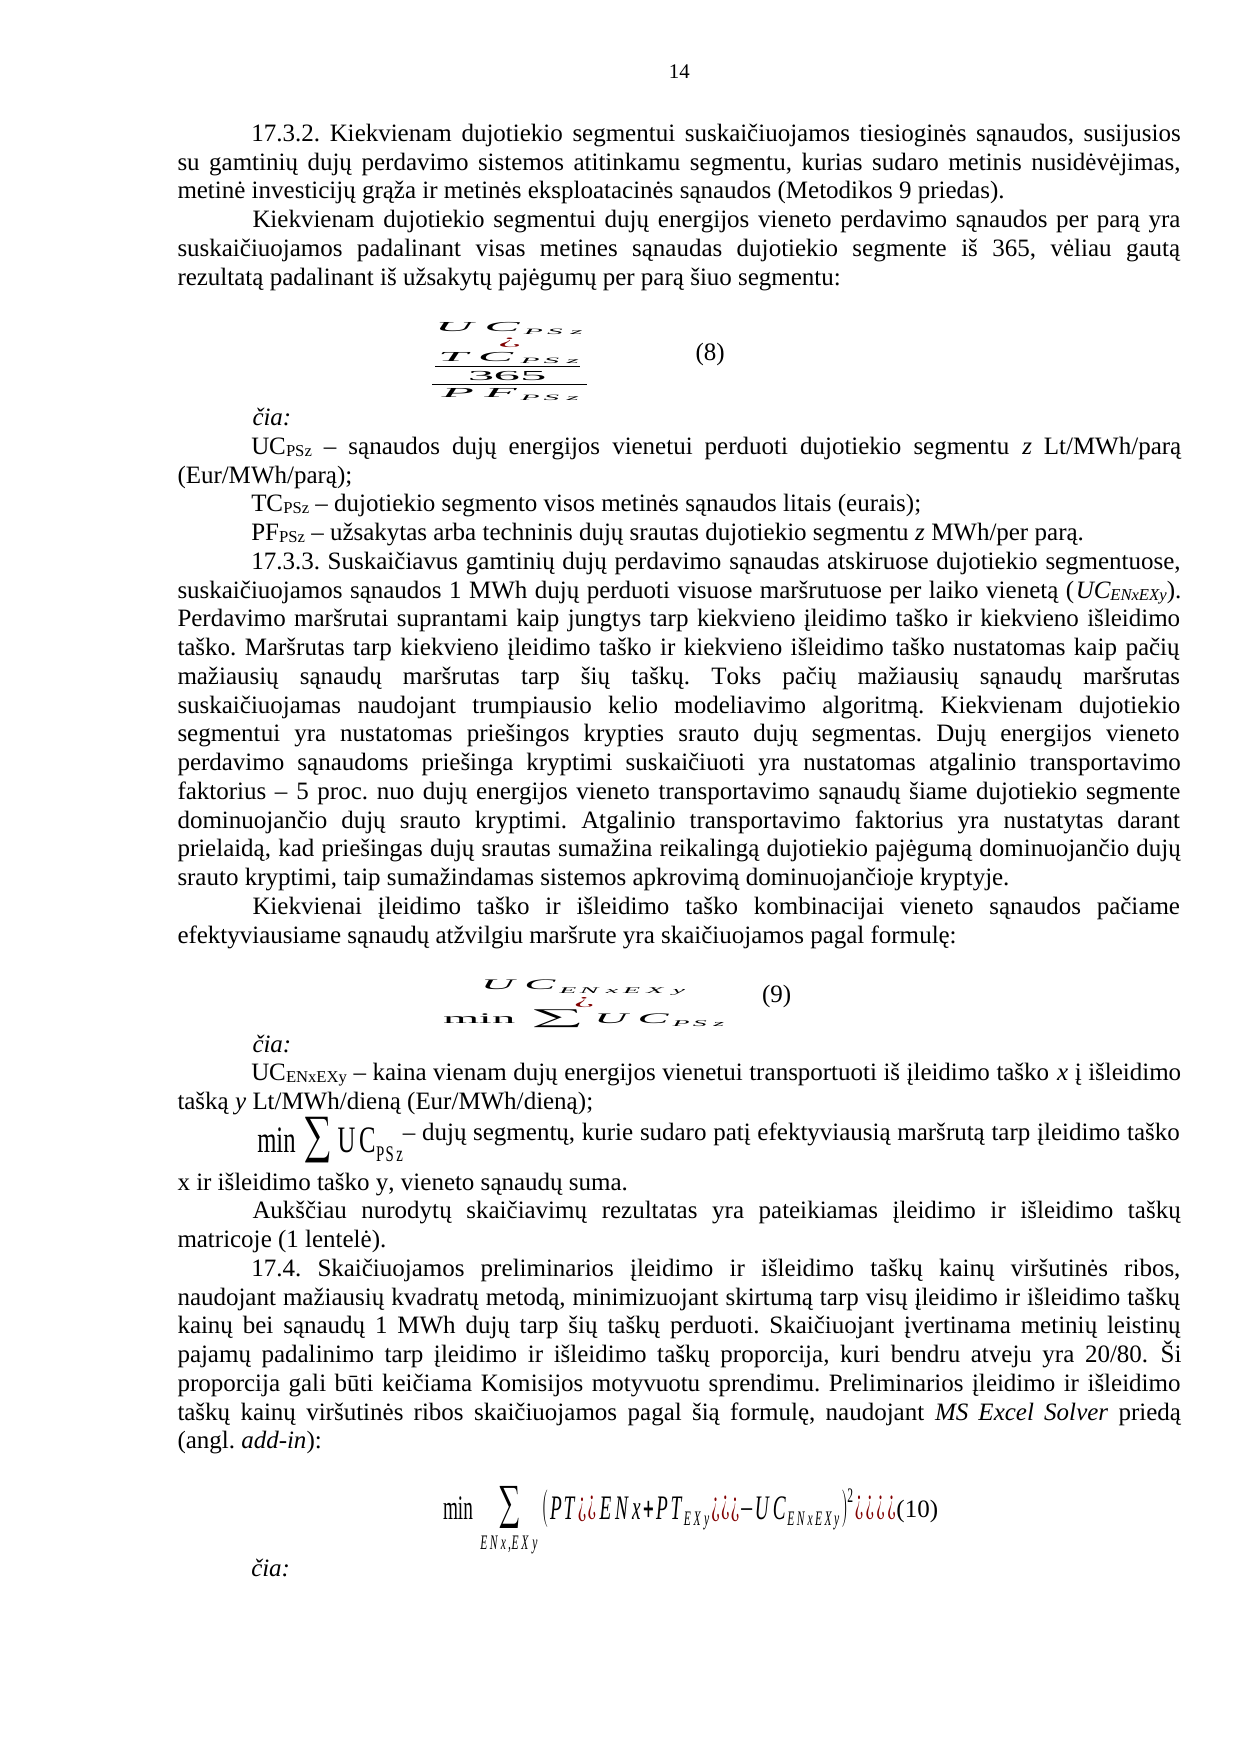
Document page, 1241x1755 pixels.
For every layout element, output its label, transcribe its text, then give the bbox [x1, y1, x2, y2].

text 17.3.3. Suskaičiavus gamtinių dujų perdavimo sąnaudas atskiruose dujotiekio segmentuose, suskaičiuojamos sąnaudos 1 MWh dujų perduoti visuose maršrutuose per laiko vienetą (UCENxEXy). Perdavimo maršrutai suprantami kaip jungtys tarp kiekvieno įleidimo taško ir kiekvieno išleidimo taško. Maršrutas tarp kiekvieno įleidimo taško ir kiekvieno išleidimo taško nustatomas kaip pačių mažiausių sąnaudų maršrutas tarp šių taškų. Toks pačių mažiausių sąnaudų maršrutas suskaičiuojamas naudojant trumpiausio kelio modeliavimo algoritmą. Kiekvienam dujotiekio segmentui yra nustatomas priešingos krypties srauto dujų segmentas. Dujų energijos vieneto perdavimo sąnaudoms priešinga kryptimi suskaičiuoti yra nustatomas atgalinio transportavimo faktorius – 5 proc. nuo dujų energijos vieneto transportavimo sąnaudų šiame dujotiekio segmente dominuojančio dujų srauto kryptimi. Atgalinio transportavimo faktorius yra nustatytas darant prielaidą, kad priešingas dujų srautas sumažina reikalingą dujotiekio pajėgumą dominuojančio dujų srauto kryptimi, taip sumažindamas sistemos apkrovimą dominuojančioje kryptyje. [177, 546, 1181, 891]
text UCENxEXy – kaina vienam dujų energijos vienetui transportuoti iš įleidimo taško x į išleidimo tašką y Lt/MWh/dieną (Eur/MWh/dieną); [177, 1057, 1181, 1115]
text Kiekvienam dujotiekio segmentui dujų energijos vieneto perdavimo sąnaudos per parą yra suskaičiuojamos padalinant visas metines sąnaudas dujotiekio segmente iš 365, vėliau gautą rezultatą padalinant iš užsakytų pajėgumų per parą šiuo segmentu: [177, 204, 1181, 291]
text čia: [177, 1029, 1181, 1057]
text čia: [177, 1553, 1181, 1582]
text čia: [177, 402, 1181, 431]
text (8) [177, 319, 1181, 402]
text TCPSz – dujotiekio segmento visos metinės sąnaudos litais (eurais); [177, 488, 1181, 517]
text (10) [177, 1483, 1181, 1553]
text 17.4. Skaičiuojamos preliminarios įleidimo ir išleidimo taškų kainų viršutinės ribos, naudojant mažiausių kvadratų metodą, minimizuojant skirtumą tarp visų įleidimo ir išleidimo taškų kainų bei sąnaudų 1 MWh dujų tarp šių taškų perduoti. Skaičiuojant įvertinama metinių leistinų pajamų padalinimo tarp įleidimo ir išleidimo taškų proporcija, kuri bendru atveju yra 20/80. Ši proporcija gali būti keičiama Komisijos motyvuotu sprendimu. Preliminarios įleidimo ir išleidimo taškų kainų viršutinės ribos skaičiuojamos pagal šią formulę, naudojant MS Excel Solver priedą (angl. add-in): [177, 1253, 1181, 1454]
text Kiekvienai įleidimo taško ir išleidimo taško kombinacijai vieneto sąnaudos pačiame efektyviausiame sąnaudų atžvilgiu maršrute yra skaičiuojamos pagal formulę: [177, 891, 1181, 948]
text 17.3.2. Kiekvienam dujotiekio segmentui suskaičiuojamos tiesioginės sąnaudos, susijusios su gamtinių dujų perdavimo sistemos atitinkamu segmentu, kurias sudaro metinis nusidėvėjimas, metinė investicijų grąža ir metinės eksploatacinės sąnaudos (Metodikos 9 priedas). [177, 118, 1181, 204]
text PFPSz – užsakytas arba techninis dujų srautas dujotiekio segmentu z MWh/per parą. [177, 517, 1181, 546]
text – dujų segmentų, kurie sudaro patį efektyviausią maršrutą tarp įleidimo taško x ir išleidimo taško y, vieneto sąnaudų suma. [177, 1115, 1181, 1195]
text Aukščiau nurodytų skaičiavimų rezultatas yra pateikiamas įleidimo ir išleidimo taškų matricoje (1 lentelė). [177, 1195, 1181, 1253]
text (9) [177, 977, 1181, 1029]
text UCPSz – sąnaudos dujų energijos vienetui perduoti dujotiekio segmentu z Lt/MWh/parą (Eur/MWh/parą); [177, 431, 1181, 488]
